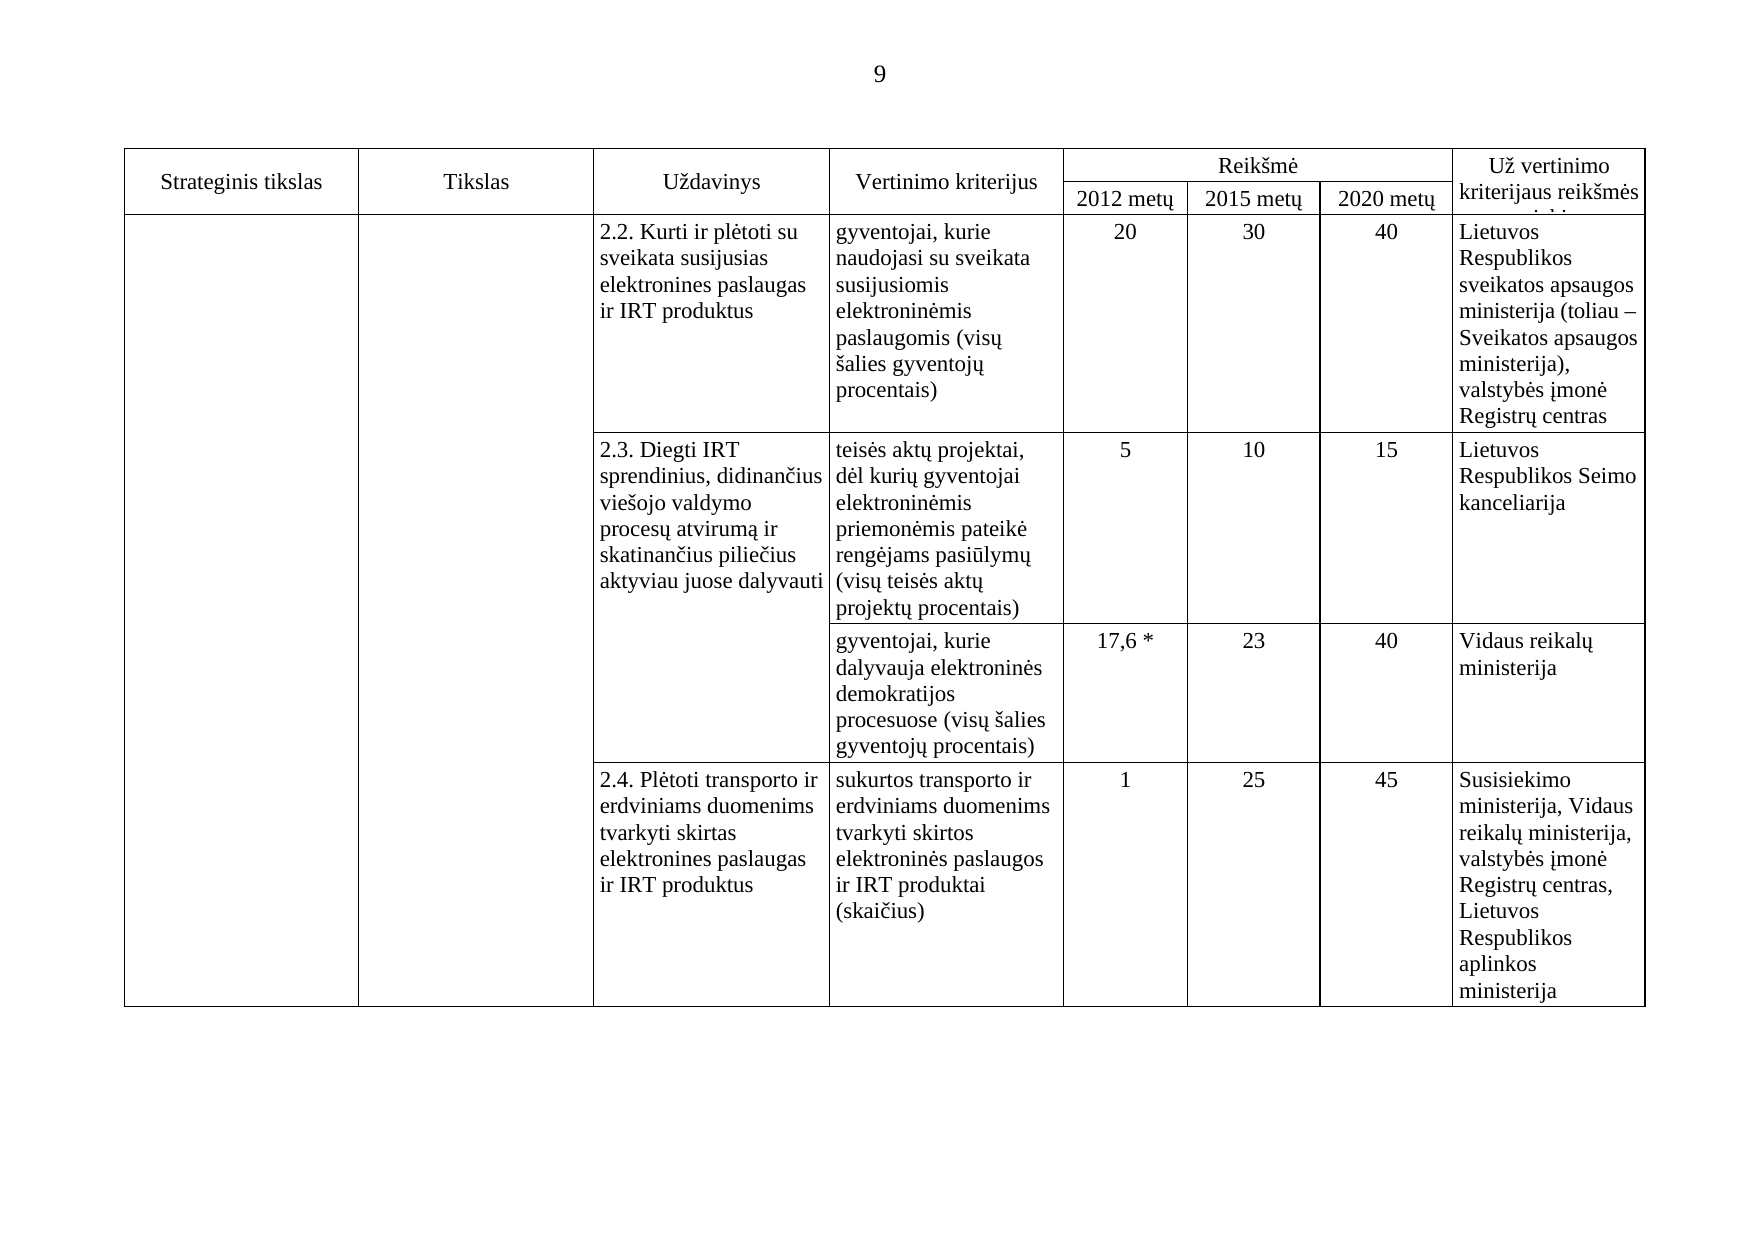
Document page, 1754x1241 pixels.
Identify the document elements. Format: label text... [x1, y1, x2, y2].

table_header Reikšmė [1064, 149, 1452, 181]
table_header Už vertinimo kriterijaus reikšmės pasiekimą atsakinga institucija [1453, 149, 1644, 214]
table_cell 5 [1064, 433, 1187, 623]
table_cell 17,6 * [1064, 624, 1187, 762]
table_cell gyventojai, kurie naudojasi su sveikata susijusiomis elektroninėmis paslaugomis (visų šalies gyventojų procentais) [830, 215, 1063, 432]
table_cell 40 [1321, 215, 1452, 432]
table_cell 2.2. Kurti ir plėtoti su sveikata susijusias elektronines paslaugas ir IRT produktus [594, 215, 829, 432]
table_cell teisės aktų projektai, dėl kurių gyventojai elektroninėmis priemonėmis pateikė rengėjams pasiūlymų (visų teisės aktų projektų procentais) [830, 433, 1063, 623]
table_cell Lietuvos Respublikos sveikatos apsaugos ministerija (toliau – Sveikatos apsaugos ministerija), valstybės įmonė Registrų centras [1453, 215, 1644, 432]
table_cell gyventojai, kurie dalyvauja elektroninės demokratijos procesuose (visų šalies gyventojų procentais) [830, 624, 1063, 762]
table_cell 23 [1188, 624, 1319, 762]
table_cell [125, 215, 358, 1006]
table_header Vertinimo kriterijus [830, 149, 1063, 214]
table_cell Lietuvos Respublikos Seimo kanceliarija [1453, 433, 1644, 623]
table_cell 2015 metų [1188, 182, 1319, 214]
table_cell [359, 215, 593, 1006]
table_cell 2.3. Diegti IRT sprendinius, didinančius viešojo valdymo procesų atvirumą ir skatinančius piliečius aktyviau juose dalyvauti [594, 433, 829, 762]
table_cell 2012 metų [1064, 182, 1187, 214]
table_cell 2.4. Plėtoti transporto ir erdviniams duomenims tvarkyti skirtas elektronines paslaugas ir IRT produktus [594, 763, 829, 1006]
table_header Tikslas [359, 149, 593, 214]
table_cell 20 [1064, 215, 1187, 432]
table_cell 25 [1188, 763, 1319, 1006]
table_cell Susisiekimo ministerija, Vidaus reikalų ministerija, valstybės įmonė Registrų centras, Lietuvos Respublikos aplinkos ministerija [1453, 763, 1644, 1006]
table_cell 40 [1321, 624, 1452, 762]
table_cell 2020 metų [1321, 182, 1452, 214]
table_cell 30 [1188, 215, 1319, 432]
table_cell Vidaus reikalų ministerija [1453, 624, 1644, 762]
table_header Strateginis tikslas [125, 149, 358, 214]
table_cell 1 [1064, 763, 1187, 1006]
table_cell 15 [1321, 433, 1452, 623]
table_cell sukurtos transporto ir erdviniams duomenims tvarkyti skirtos elektroninės paslaugos ir IRT produktai (skaičius) [830, 763, 1063, 1006]
table_header Uždavinys [594, 149, 829, 214]
table_cell 45 [1321, 763, 1452, 1006]
table_cell 10 [1188, 433, 1319, 623]
